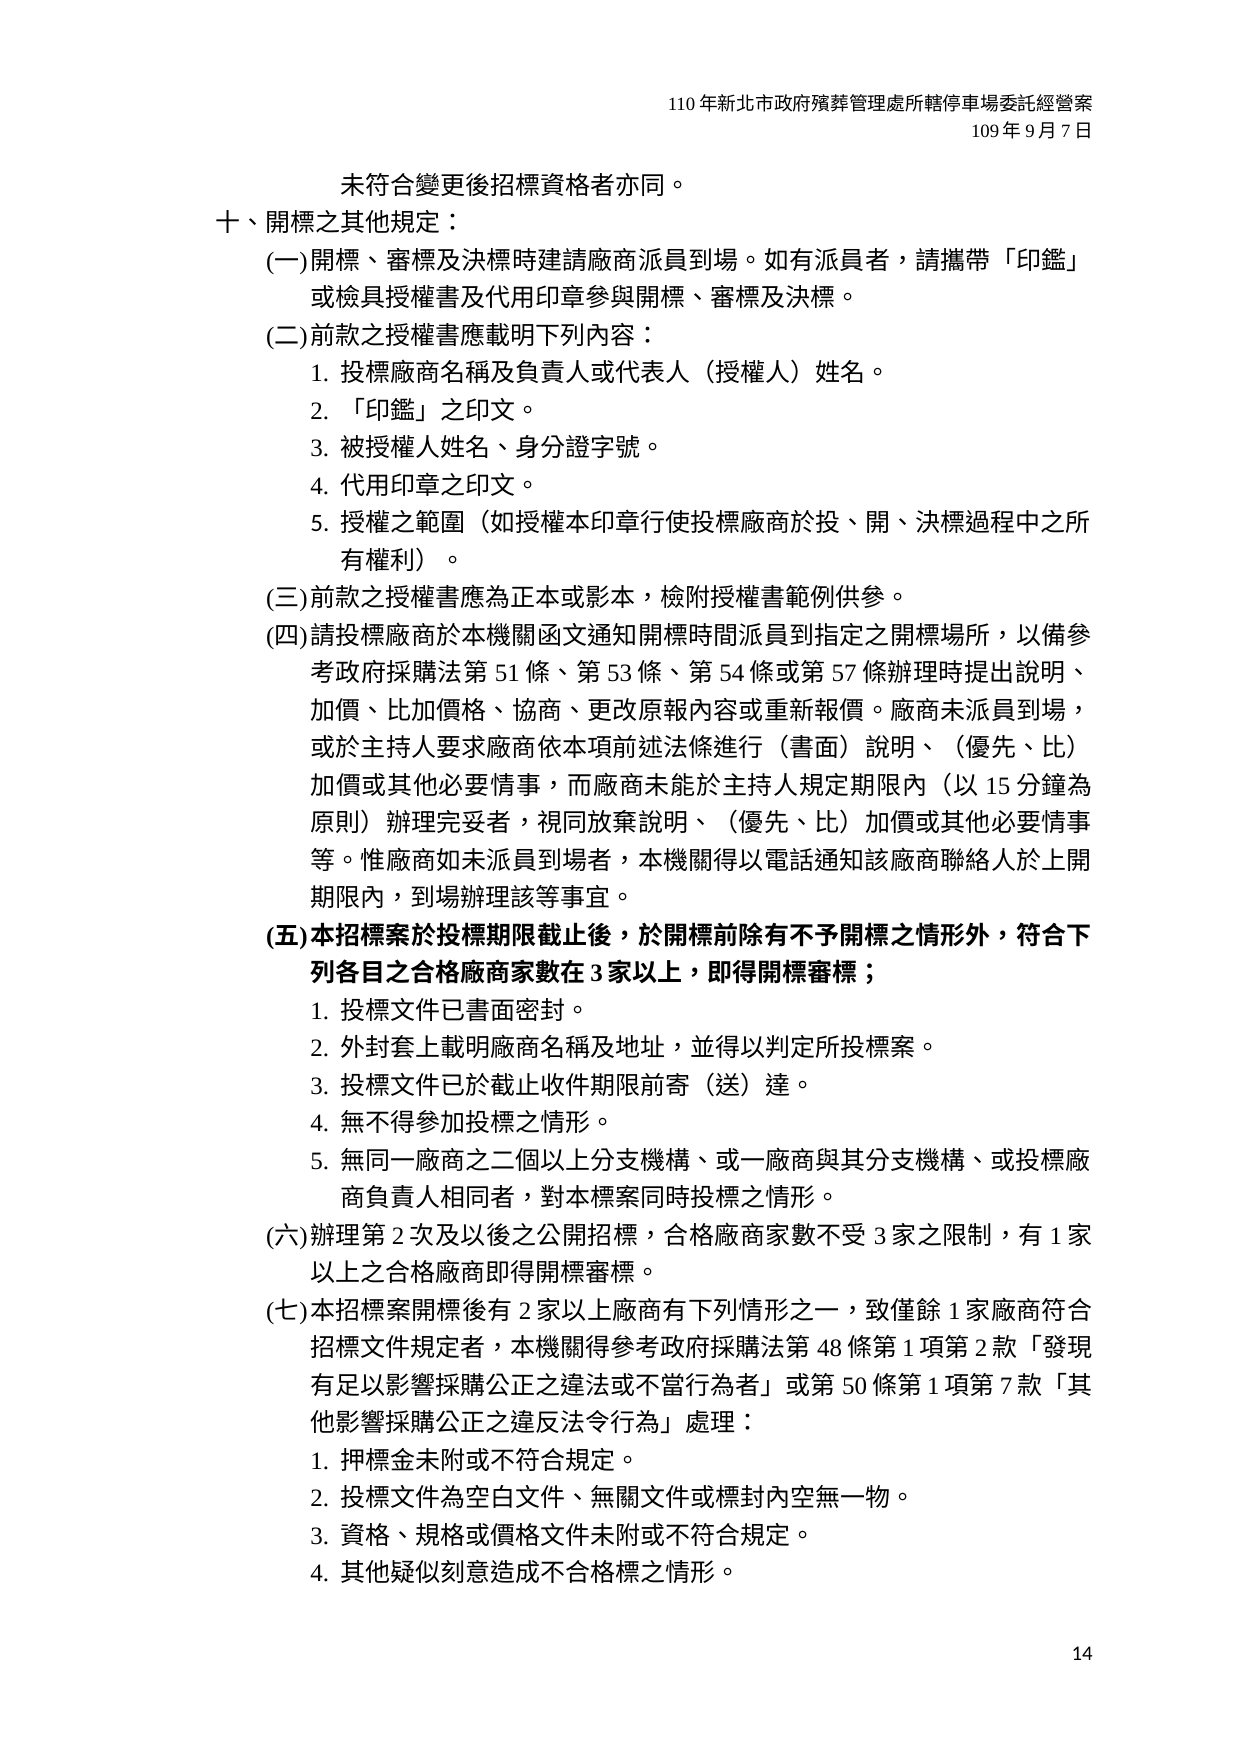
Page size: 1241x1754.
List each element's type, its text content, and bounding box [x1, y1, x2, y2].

list 外封套上載明廠商名稱及地址，並得以判定所投標案。 [310, 1027, 1092, 1064]
list 前款之授權書應載明下列內容： [266, 314, 1092, 352]
list 投標廠商名稱及負責人或代表人（授權人）姓名。 [310, 352, 1092, 389]
list 授權之範圍（如授權本印章行使投標廠商於投、開、決標過程中之所有權利）。 [310, 502, 1092, 577]
list 資格、規格或價格文件未附或不符合規定。 [310, 1514, 1092, 1552]
list 無同一廠商之二個以上分支機構、或一廠商與其分支機構、或投標廠商負責人相同者，對本標案同時投標之情形。 [310, 1139, 1092, 1214]
list 請投標廠商於本機關函文通知開標時間派員到指定之開標場所，以備參考政府採購法第51條、第53條、第54條或第57條辦理時提出說明、加價、比加價格、協商、更改原報內容或重新報價。廠商未派員到場，或於主持人要求廠商依本項前述法條進行（書面）說明、（優先、比）加價或其他必要情事，而廠商未能於主持人規定期限內（以15分鐘為原則）辦理完妥者，視同放棄說明、（優先、比）加價或其他必要情事等。惟廠商如未派員到場者，本機關得以電話通知該廠商聯絡人於上開期限內，到場辦理該等事宜。 [266, 614, 1092, 914]
list 前款之授權書應為正本或影本，檢附授權書範例供參。 [266, 577, 1092, 614]
list 本招標案開標後有2家以上廠商有下列情形之一，致僅餘1家廠商符合招標文件規定者，本機關得參考政府採購法第48條第1項第2款「發現有足以影響採購公正之違法或不當行為者」或第50條第1項第7款「其他影響採購公正之違反法令行為」處理： [266, 1289, 1092, 1439]
subtitle 開標之其他規定： [215, 202, 1092, 239]
list 其他疑似刻意造成不合格標之情形。 [310, 1552, 1092, 1589]
list 「印鑑」之印文。 [310, 389, 1092, 427]
list 辦理第2次及以後之公開招標，合格廠商家數不受3家之限制，有1家以上之合格廠商即得開標審標。 [266, 1214, 1092, 1289]
list 投標文件已於截止收件期限前寄（送）達。 [310, 1064, 1092, 1102]
list 投標文件已書面密封。 [310, 989, 1092, 1027]
list 於本機關宣布或公告暫停辦理本招標案開標程序之次日起30日內，檢附申請書、本招標案之「領標收據」正本、投標須知、契約書樣稿、有發售之說明書、採購規範、圖及其他必要之文件，申請退還「招標文件費用」（不包括郵寄、手續費用）70%之費用。資格變更致廠商未符合變更後招標資格者亦同。 [310, 164, 1092, 202]
list 開標、審標及決標時建請廠商派員到場。如有派員者，請攜帶「印鑑」或檢具授權書及代用印章參與開標、審標及決標。 [266, 239, 1092, 314]
list 押標金未附或不符合規定。 [310, 1439, 1092, 1477]
list 本招標案於投標期限截止後，於開標前除有不予開標之情形外，符合下列各目之合格廠商家數在3家以上，即得開標審標； [266, 914, 1092, 989]
list 代用印章之印文。 [310, 464, 1092, 502]
list 無不得參加投標之情形。 [310, 1102, 1092, 1139]
list 投標文件為空白文件、無關文件或標封內空無一物。 [310, 1477, 1092, 1514]
list 被授權人姓名、身分證字號。 [310, 427, 1092, 464]
